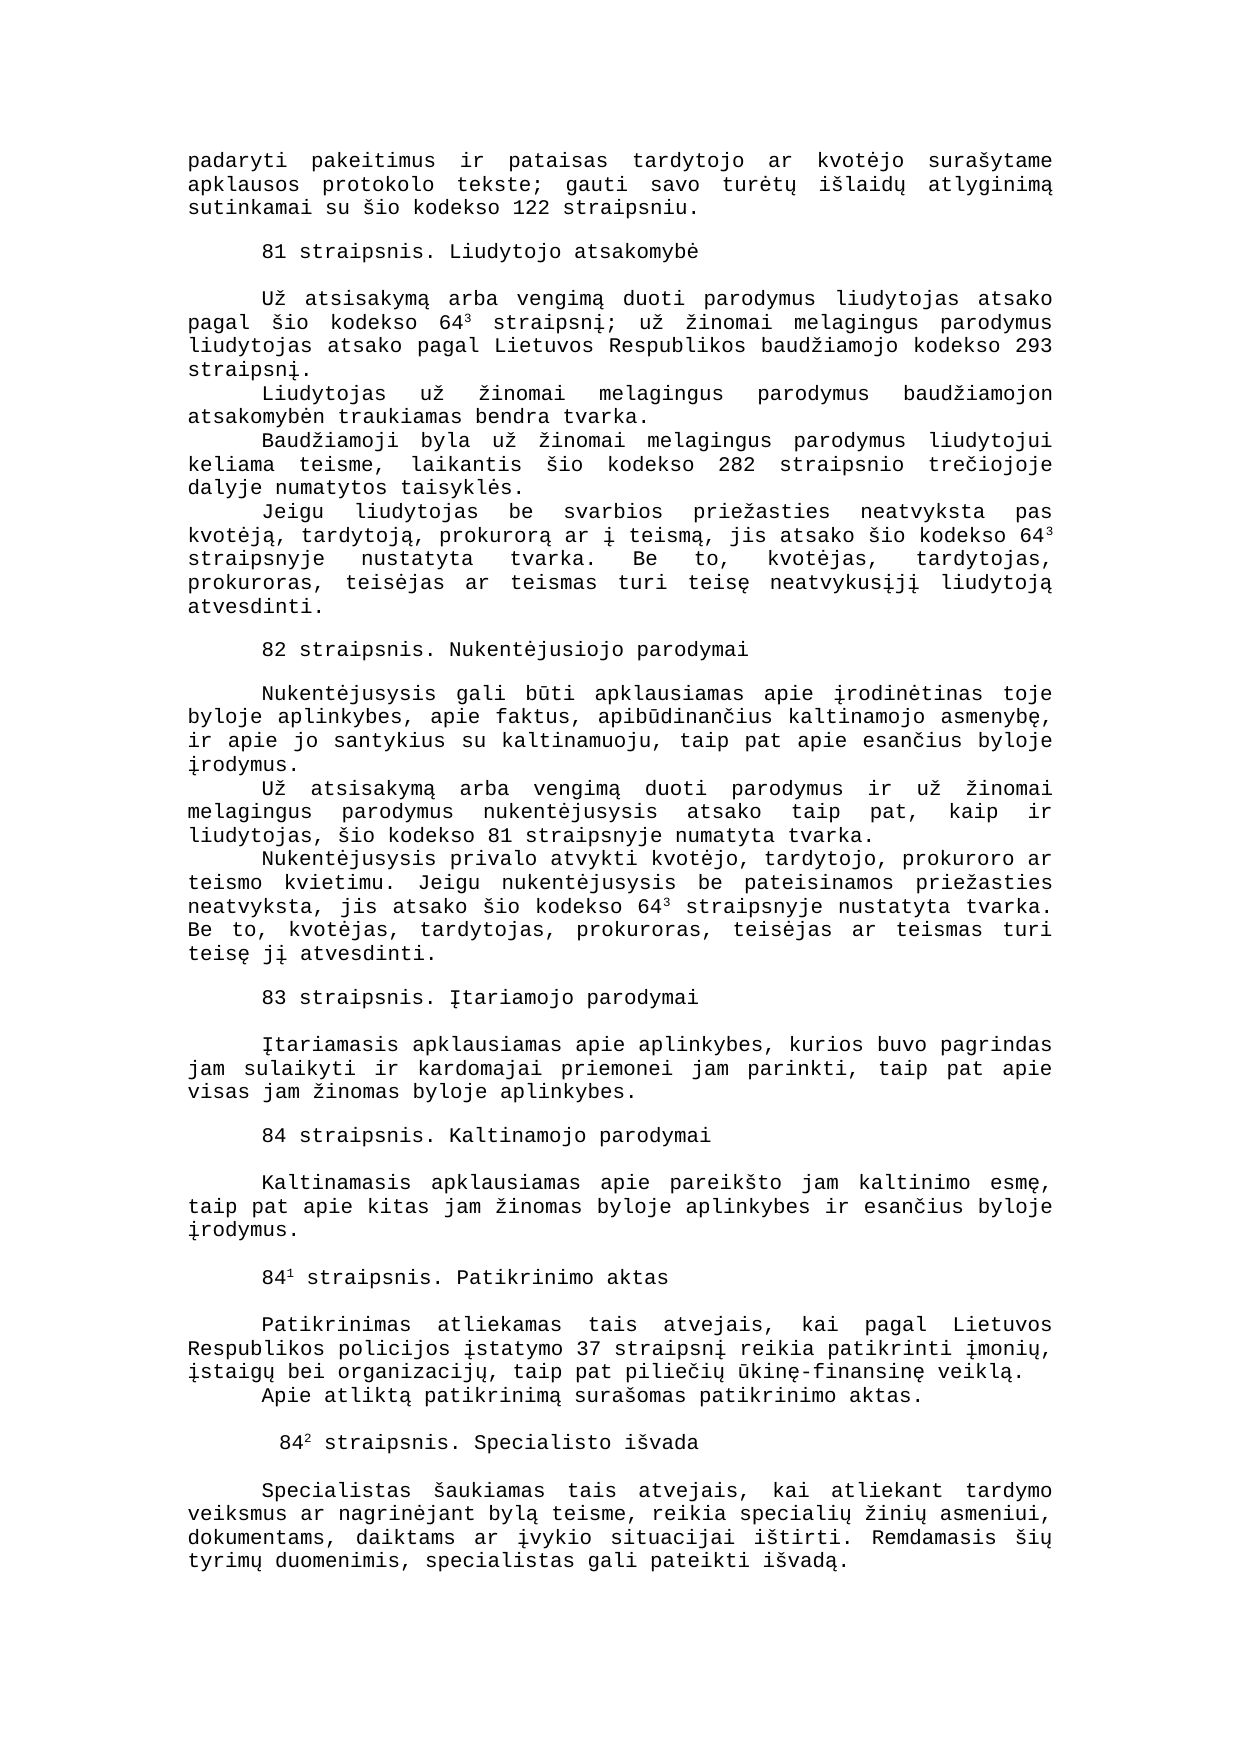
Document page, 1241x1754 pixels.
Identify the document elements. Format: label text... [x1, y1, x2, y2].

text Specialistas šaukiamas tais atvejais, kai atliekant tardymo veiksmus ar nagrinėjant bylą teisme, reikia specialių žinių asmeniui, dokumentams, daiktams ar įvykio situacijai ištirti. Remdamasis šių tyrimų duomenimis, specialistas gali pateikti išvadą. [187, 1479, 1053, 1574]
text 82 straipsnis. Nukentėjusiojo parodymai [187, 639, 1053, 663]
text 842 straipsnis. Specialisto išvada [205, 1432, 1053, 1456]
text Jeigu liudytojas be svarbios priežasties neatvyksta pas kvotėją, tardytoją, prokurorą ar į teismą, jis atsako šio kodekso 643 straipsnyje nustatyta tvarka. Be to, kvotėjas, tardytojas, prokuroras, teisėjas ar teismas turi teisę neatvykusįjį liudytoją atvesdinti. [187, 501, 1053, 619]
text Patikrinimas atliekamas tais atvejais, kai pagal Lietuvos Respublikos policijos įstatymo 37 straipsnį reikia patikrinti įmonių, įstaigų bei organizacijų, taip pat piliečių ūkinę-finansinę veiklą. [187, 1314, 1053, 1385]
text padaryti pakeitimus ir pataisas tardytojo ar kvotėjo surašytame apklausos protokolo tekste; gauti savo turėtų išlaidų atlyginimą sutinkamai su šio kodekso 122 straipsniu. [187, 150, 1053, 221]
text 81 straipsnis. Liudytojo atsakomybė [187, 241, 1053, 264]
text Baudžiamoji byla už žinomai melagingus parodymus liudytojui keliama teisme, laikantis šio kodekso 282 straipsnio trečiojoje dalyje numatytos taisyklės. [187, 430, 1053, 501]
text 841 straipsnis. Patikrinimo aktas [187, 1267, 1053, 1290]
text Nukentėjusysis privalo atvykti kvotėjo, tardytojo, prokuroro ar teismo kvietimu. Jeigu nukentėjusysis be pateisinamos priežasties neatvyksta, jis atsako šio kodekso 643 straipsnyje nustatyta tvarka. Be to, kvotėjas, tardytojas, prokuroras, teisėjas ar teismas turi teisę jį atvesdinti. [187, 848, 1053, 967]
text Nukentėjusysis gali būti apklausiamas apie įrodinėtinas toje byloje aplinkybes, apie faktus, apibūdinančius kaltinamojo asmenybę, ir apie jo santykius su kaltinamuoju, taip pat apie esančius byloje įrodymus. [187, 683, 1053, 777]
text Apie atliktą patikrinimą surašomas patikrinimo aktas. [187, 1385, 1053, 1409]
text Kaltinamasis apklausiamas apie pareikšto jam kaltinimo esmę, taip pat apie kitas jam žinomas byloje aplinkybes ir esančius byloje įrodymus. [187, 1172, 1053, 1243]
text 84 straipsnis. Kaltinamojo parodymai [187, 1125, 1053, 1148]
text Liudytojas už žinomai melagingus parodymus baudžiamojon atsakomybėn traukiamas bendra tvarka. [187, 383, 1053, 430]
text Įtariamasis apklausiamas apie aplinkybes, kurios buvo pagrindas jam sulaikyti ir kardomajai priemonei jam parinkti, taip pat apie visas jam žinomas byloje aplinkybes. [187, 1034, 1053, 1105]
text 83 straipsnis. Įtariamojo parodymai [187, 987, 1053, 1010]
text Už atsisakymą arba vengimą duoti parodymus ir už žinomai melagingus parodymus nukentėjusysis atsako taip pat, kaip ir liudytojas, šio kodekso 81 straipsnyje numatyta tvarka. [187, 777, 1053, 848]
text Už atsisakymą arba vengimą duoti parodymus liudytojas atsako pagal šio kodekso 643 straipsnį; už žinomai melagingus parodymus liudytojas atsako pagal Lietuvos Respublikos baudžiamojo kodekso 293 straipsnį. [187, 288, 1053, 383]
